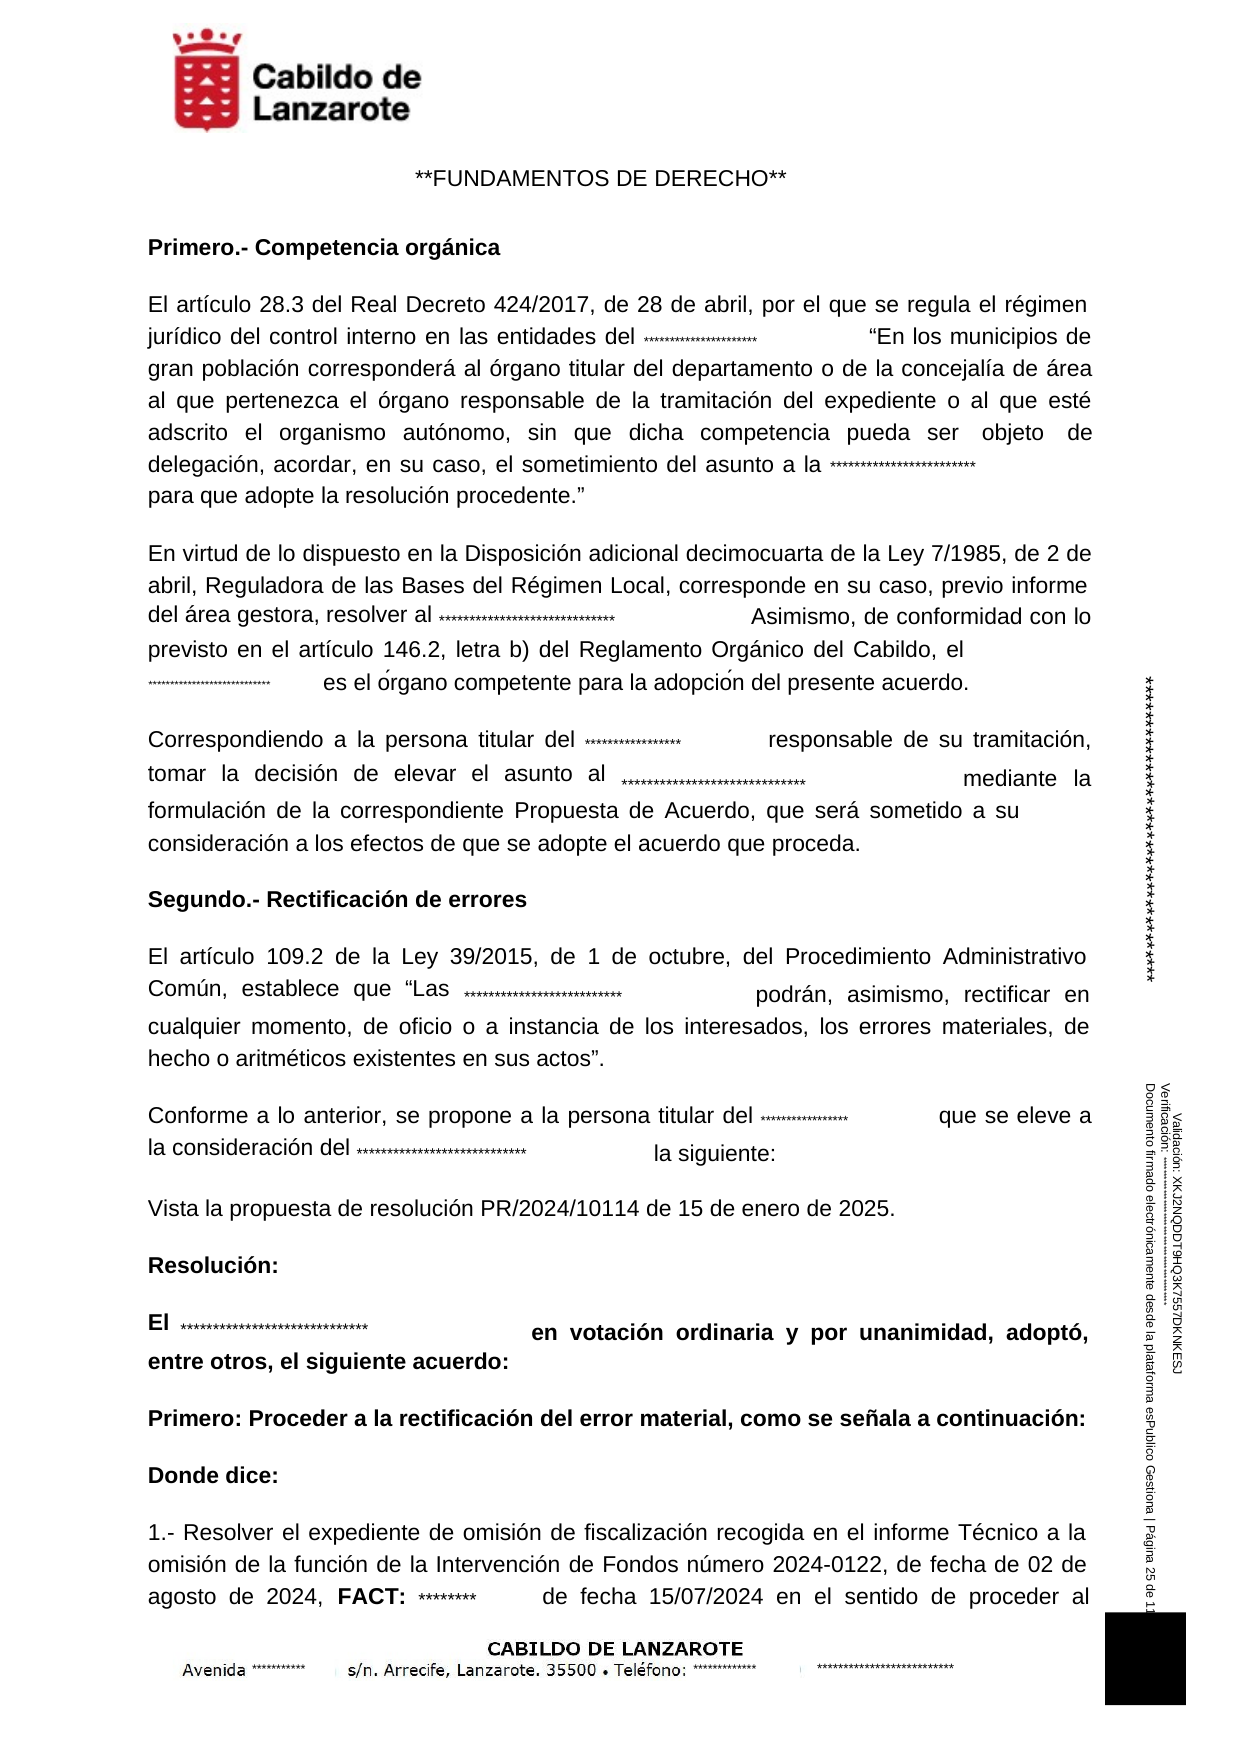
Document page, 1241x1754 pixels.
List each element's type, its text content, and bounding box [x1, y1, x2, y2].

text [1158, 765, 1169, 792]
subtitle en votación ordinaria y por unanimidad, adoptó, [531, 1318, 1169, 1345]
subtitle Primero: Proceder a la rectificación del error material, como se señala a continuación: Donde dice: [148, 1405, 1093, 1488]
text previsto en el artículo 146.2, letra b) del Reglamento Orgánico del Cabildo, el [148, 636, 1169, 662]
text El artículo 28.3 del Real Decreto 424/2017, de 28 de abril, por el que se regula el régimen [148, 291, 1169, 317]
text 1.- Resolver el expediente de omisión de fiscalización recogida en el informe Técnico a la omisión de la función de la Intervención de Fondos número 2024-0122, de fecha de 02 de [148, 1519, 1093, 1577]
text agosto de 2024, [148, 1583, 325, 1609]
text es el órgano competente para la adopción del presente acuerdo. [323, 669, 1169, 695]
subtitle FACT: [337, 1583, 407, 1609]
text El artículo 109.2 de la Ley 39/2015, de 1 de octubre, del Procedimiento Administrativo [148, 943, 1134, 970]
text para que adopte la resolución procedente.” [148, 483, 1169, 509]
subtitle Segundo.- Rectificación de errores [148, 886, 1134, 913]
text **************************** [148, 679, 274, 691]
text mediante la [963, 765, 1134, 792]
text de fecha 15/07/2024 en el sentido de proceder al [542, 1583, 1169, 1609]
text podrán, asimismo, rectificar en [755, 981, 1169, 1007]
text Correspondiendo a la persona titular del ***************** responsable de su tramitación, [148, 726, 1134, 754]
text Común, establece que “Las [148, 975, 451, 1002]
text la siguiente: [654, 1140, 1169, 1166]
text del área gestora, resolver al ***************************** [148, 604, 622, 632]
text Validación: XKJ2NQDDT9HQ3K7557DKNKESJ [1171, 1113, 1184, 1612]
picture [172, 23, 423, 133]
text entre otros, el siguiente acuerdo: [148, 1348, 1169, 1374]
text Conforme a lo anterior, se propone a la persona titular del ***************** que se eleve a [148, 1102, 1169, 1128]
text **FUNDAMENTOS DE DERECHO** [415, 164, 1169, 191]
text ******** [418, 1589, 481, 1611]
text jurídico del control interno en las entidades del ********************** “En los municipios de [148, 323, 1169, 349]
text *********************************************** [1134, 677, 1158, 986]
text cualquier momento, de oficio o a instancia de los interesados, los errores materiales, de hecho o aritméticos existentes en sus actos”. [148, 1013, 1093, 1072]
text gran población corresponderá al órgano titular del departamento o de la concejalía de área al que pertenezca el órgano responsable de la tramitación del expediente o al que esté adscrito el organismo autónomo, sin que dicha competencia pueda ser objeto de delegación, acordar, en su caso, el sometimiento del asunto a la ************************ [148, 355, 1093, 477]
subtitle Resolución: [148, 1252, 1169, 1278]
text Vista la propuesta de resolución PR/2024/10114 de 15 de enero de 2025. [148, 1195, 1169, 1222]
text ***************************** [621, 776, 810, 794]
text Asimismo, de conformidad con lo [751, 604, 1169, 630]
text formulación de la correspondiente Propuesta de Acuerdo, que será sometido a su consideración a los efectos de que se adopte el acuerdo que proceda. [148, 797, 1093, 856]
text El ***************************** [148, 1309, 374, 1340]
text Documento firmado electrónicamente desde la plataforma esPublico Gestiona | Página 25 de 114 [1145, 1374, 1157, 1583]
subtitle Primero.- Competencia orgánica [148, 234, 1169, 260]
text Verificación: ********************************************* [1157, 1083, 1171, 1612]
text En virtud de lo dispuesto en la Disposición adicional decimocuarta de la Ley 7/1985, de 2 de abril, Reguladora de las Bases del Régimen Local, corresponde en su caso, previo informe [148, 540, 1093, 598]
picture [172, 1639, 811, 1681]
text la consideración del **************************** [148, 1134, 530, 1164]
text tomar la decisión de elevar el asunto al [148, 760, 607, 786]
text ************************** [464, 988, 628, 1006]
